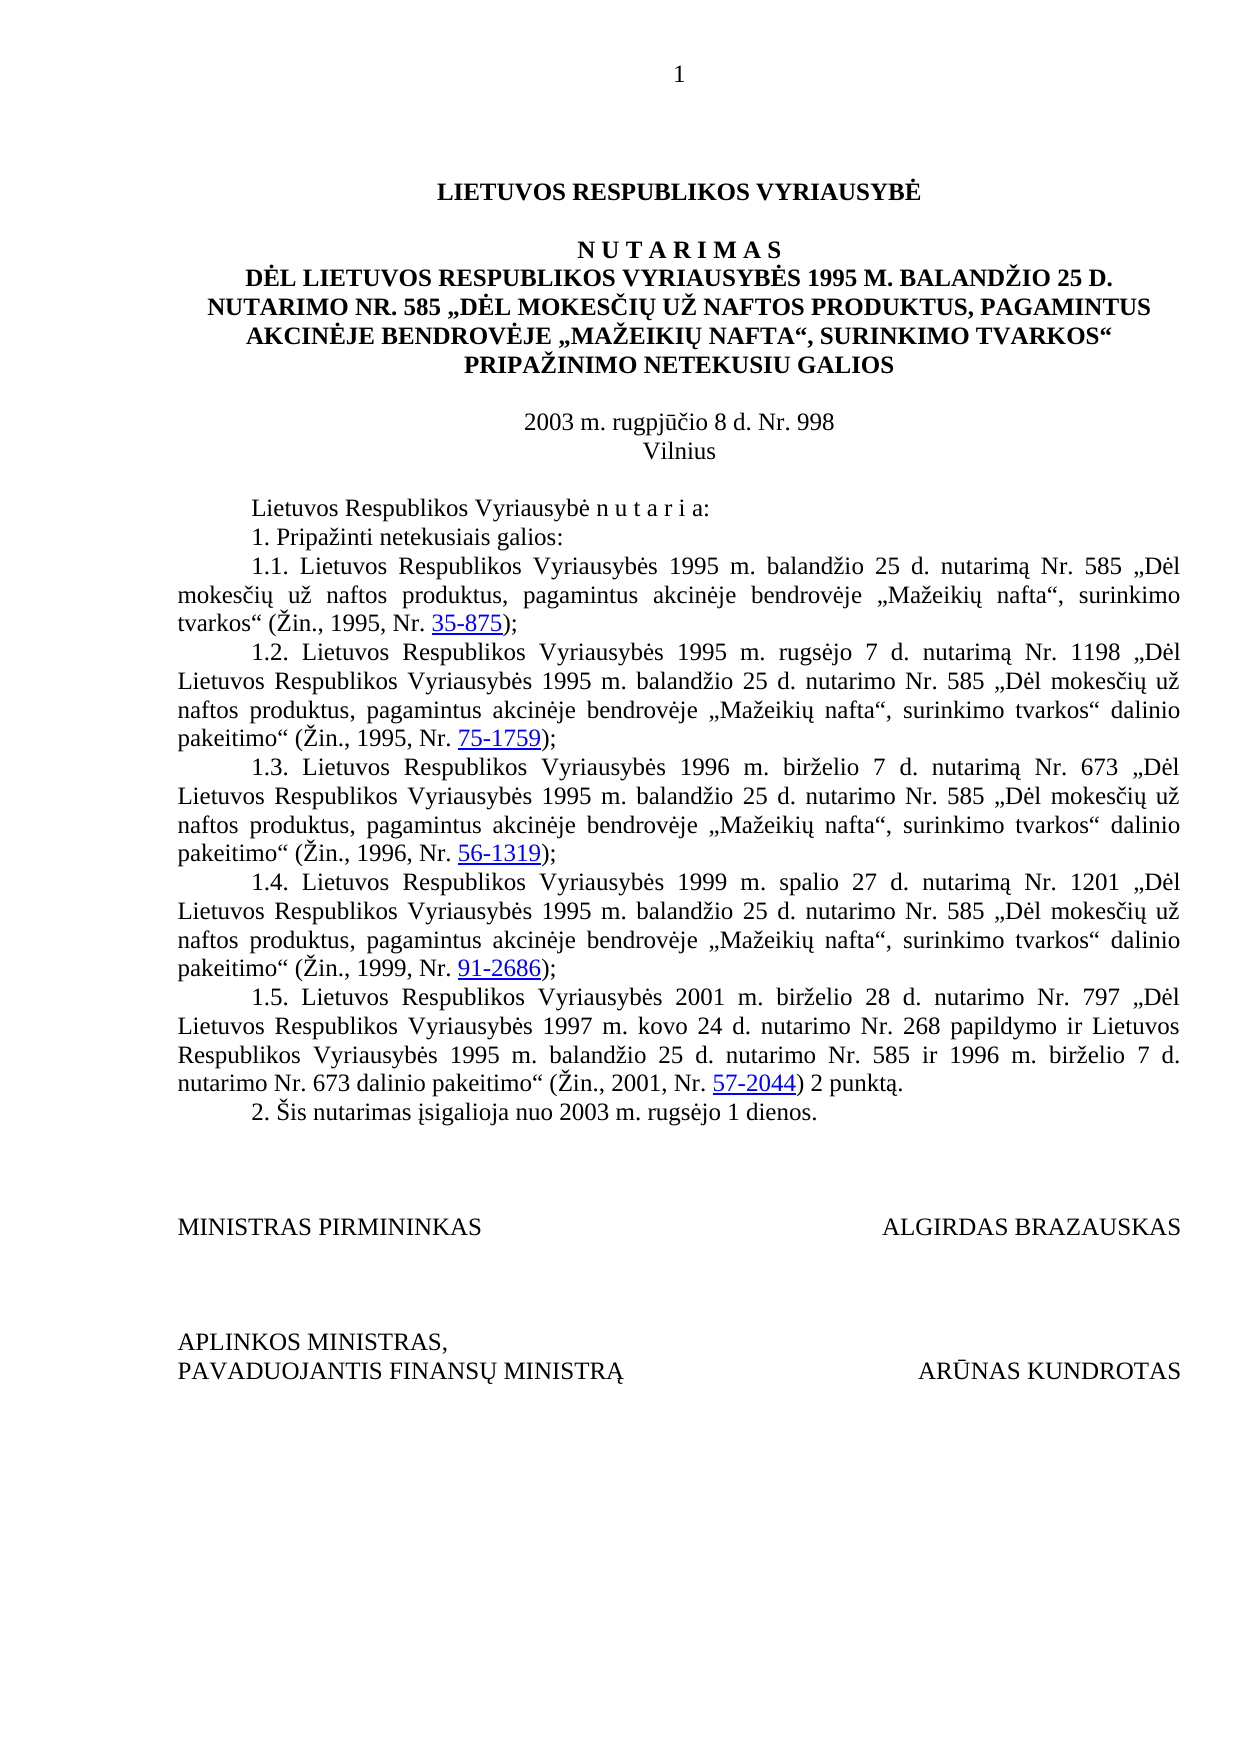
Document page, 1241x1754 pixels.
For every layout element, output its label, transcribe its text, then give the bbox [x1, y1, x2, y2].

text 1.2. Lietuvos Respublikos Vyriausybės 1995 m. rugsėjo 7 d. nutarimą Nr. 1198 „Dėl Lietuvos Respublikos Vyriausybės 1995 m. balandžio 25 d. nutarimo Nr. 585 „Dėl mokesčių už naftos produktus, pagamintus akcinėje bendrovėje „Mažeikių nafta“, surinkimo tvarkos“ dalinio pakeitimo“ (Žin., 1995, Nr. 75-1759); [177, 637, 1181, 752]
text LIETUVOS RESPUBLIKOS VYRIAUSYBĖ [177, 177, 1181, 206]
text DĖL LIETUVOS RESPUBLIKOS VYRIAUSYBĖS 1995 M. BALANDŽIO 25 D. NUTARIMO NR. 585 „DĖL MOKESČIŲ UŽ NAFTOS PRODUKTUS, PAGAMINTUS AKCINĖJE BENDROVĖJE „MAŽEIKIŲ NAFTA“, SURINKIMO TVARKOS“ PRIPAŽINIMO NETEKUSIU GALIOS [177, 263, 1181, 378]
text 1.4. Lietuvos Respublikos Vyriausybės 1999 m. spalio 27 d. nutarimą Nr. 1201 „Dėl Lietuvos Respublikos Vyriausybės 1995 m. balandžio 25 d. nutarimo Nr. 585 „Dėl mokesčių už naftos produktus, pagamintus akcinėje bendrovėje „Mažeikių nafta“, surinkimo tvarkos“ dalinio pakeitimo“ (Žin., 1999, Nr. 91-2686); [177, 867, 1181, 982]
text Lietuvos Respublikos Vyriausybė nutaria: [177, 493, 1181, 522]
text 2. Šis nutarimas įsigalioja nuo 2003 m. rugsėjo 1 dienos. [177, 1097, 1181, 1126]
text 1.5. Lietuvos Respublikos Vyriausybės 2001 m. birželio 28 d. nutarimo Nr. 797 „Dėl Lietuvos Respublikos Vyriausybės 1997 m. kovo 24 d. nutarimo Nr. 268 papildymo ir Lietuvos Respublikos Vyriausybės 1995 m. balandžio 25 d. nutarimo Nr. 585 ir 1996 m. birželio 7 d. nutarimo Nr. 673 dalinio pakeitimo“ (Žin., 2001, Nr. 57-2044) 2 punktą. [177, 982, 1181, 1097]
text MINISTRAS PIRMININKAS ALGIRDAS BRAZAUSKAS [177, 1212, 1181, 1241]
text 1.1. Lietuvos Respublikos Vyriausybės 1995 m. balandžio 25 d. nutarimą Nr. 585 „Dėl mokesčių už naftos produktus, pagamintus akcinėje bendrovėje „Mažeikių nafta“, surinkimo tvarkos“ (Žin., 1995, Nr. 35-875); [177, 551, 1181, 637]
text Vilnius [177, 436, 1181, 465]
text 2003 m. rugpjūčio 8 d. Nr. 998 [177, 407, 1181, 436]
text 1. Pripažinti netekusiais galios: [177, 522, 1181, 551]
text APLINKOS MINISTRAS, [177, 1327, 1181, 1356]
text 1.3. Lietuvos Respublikos Vyriausybės 1996 m. birželio 7 d. nutarimą Nr. 673 „Dėl Lietuvos Respublikos Vyriausybės 1995 m. balandžio 25 d. nutarimo Nr. 585 „Dėl mokesčių už naftos produktus, pagamintus akcinėje bendrovėje „Mažeikių nafta“, surinkimo tvarkos“ dalinio pakeitimo“ (Žin., 1996, Nr. 56-1319); [177, 752, 1181, 867]
text PAVADUOJANTIS FINANSŲ MINISTRĄ ARŪNAS KUNDROTAS [177, 1356, 1181, 1385]
text N U T A R I M A S [177, 235, 1181, 263]
